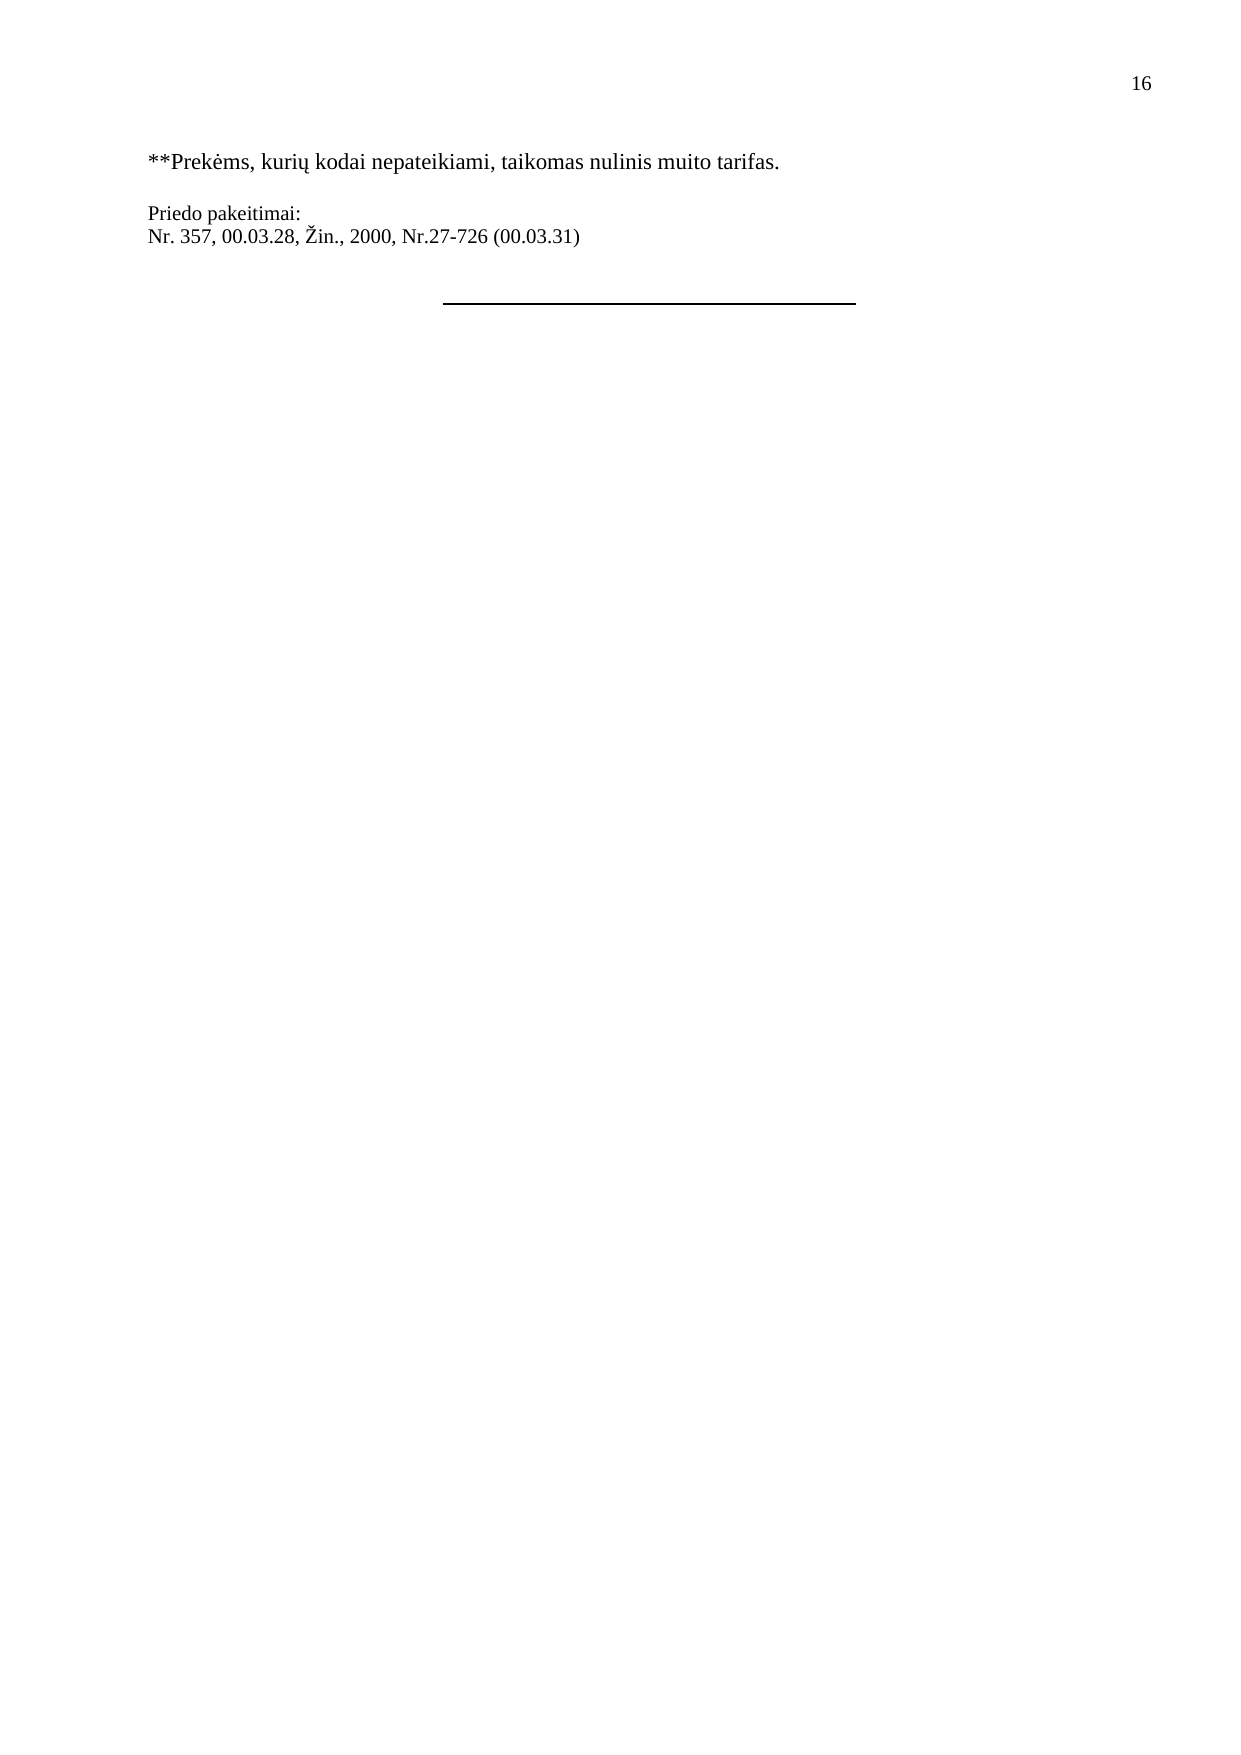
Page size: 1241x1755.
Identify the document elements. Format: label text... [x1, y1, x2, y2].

text **Prekėms, kurių kodai nepateikiami, taikomas nulinis muito tarifas. [148, 148, 1240, 174]
text Nr. 357, 00.03.28, Žin., 2000, Nr.27-726 (00.03.31) [148, 224, 1152, 248]
text Priedo pakeitimai: [148, 200, 1152, 224]
